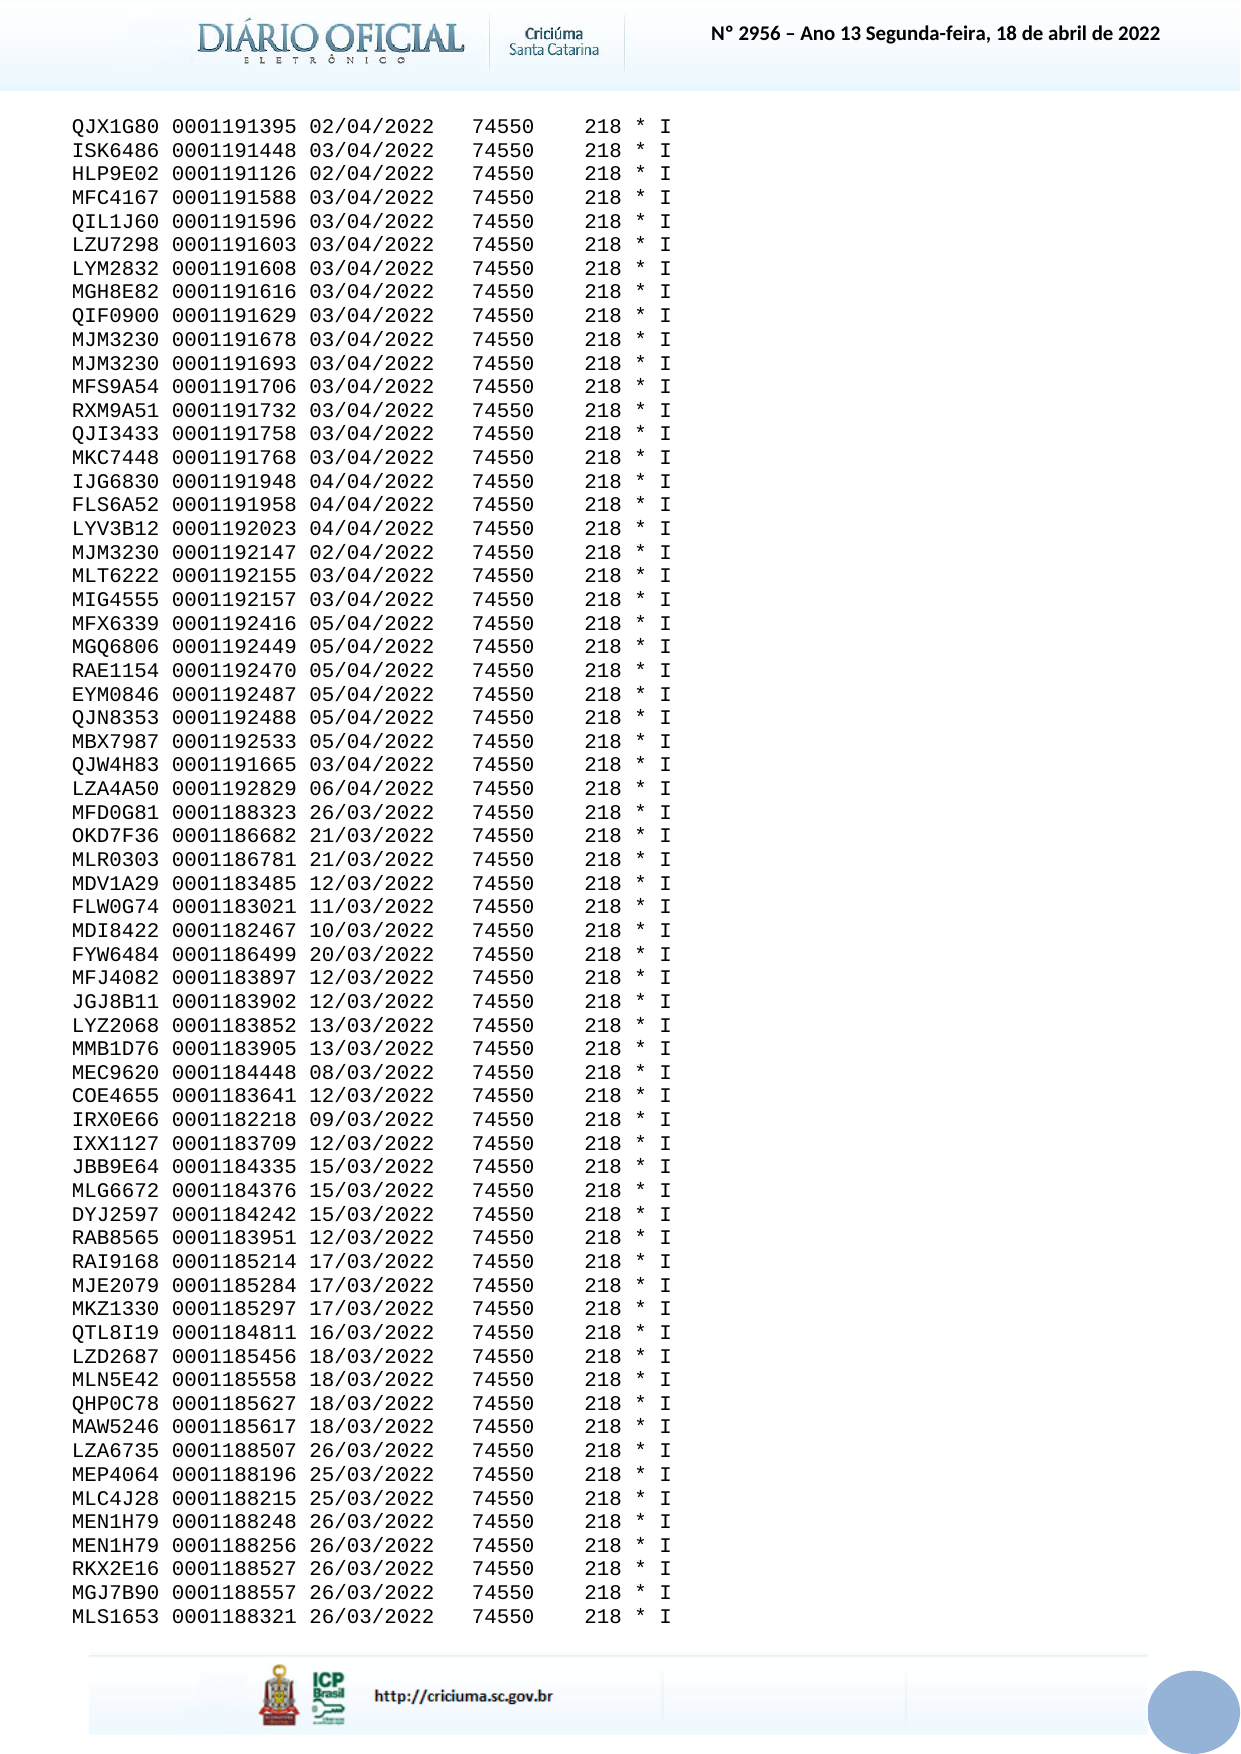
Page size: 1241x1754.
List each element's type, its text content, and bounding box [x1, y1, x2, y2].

text LZA6735 0001188507 26/03/2022 74550 218 * I [59, 1440, 1181, 1464]
text MIG4555 0001192157 03/04/2022 74550 218 * I [59, 589, 1181, 613]
text COE4655 0001183641 12/03/2022 74550 218 * I [59, 1086, 1181, 1109]
text QHP0C78 0001185627 18/03/2022 74550 218 * I [59, 1393, 1181, 1417]
text MFX6339 0001192416 05/04/2022 74550 218 * I [59, 613, 1181, 636]
text QTL8I19 0001184811 16/03/2022 74550 218 * I [59, 1322, 1181, 1346]
text MEN1H79 0001188256 26/03/2022 74550 218 * I [59, 1535, 1181, 1558]
text MBX7987 0001192533 05/04/2022 74550 218 * I [59, 731, 1181, 754]
text QIL1J60 0001191596 03/04/2022 74550 218 * I [59, 211, 1181, 234]
text MDI8422 0001182467 10/03/2022 74550 218 * I [59, 920, 1181, 944]
text MEP4064 0001188196 25/03/2022 74550 218 * I [59, 1464, 1181, 1487]
text RAE1154 0001192470 05/04/2022 74550 218 * I [59, 660, 1181, 683]
text OKD7F36 0001186682 21/03/2022 74550 218 * I [59, 825, 1181, 849]
text IJG6830 0001191948 04/04/2022 74550 218 * I [59, 471, 1181, 494]
text RKX2E16 0001188527 26/03/2022 74550 218 * I [59, 1558, 1181, 1582]
text ISK6486 0001191448 03/04/2022 74550 218 * I [59, 140, 1181, 163]
text MLN5E42 0001185558 18/03/2022 74550 218 * I [59, 1369, 1181, 1393]
text MKC7448 0001191768 03/04/2022 74550 218 * I [59, 447, 1181, 471]
text MLC4J28 0001188215 25/03/2022 74550 218 * I [59, 1487, 1181, 1511]
text DYJ2597 0001184242 15/03/2022 74550 218 * I [59, 1204, 1181, 1227]
text MFJ4082 0001183897 12/03/2022 74550 218 * I [59, 967, 1181, 991]
text HLP9E02 0001191126 02/04/2022 74550 218 * I [59, 163, 1181, 187]
text FLW0G74 0001183021 11/03/2022 74550 218 * I [59, 896, 1181, 920]
text LYM2832 0001191608 03/04/2022 74550 218 * I [59, 258, 1181, 282]
text MAW5246 0001185617 18/03/2022 74550 218 * I [59, 1417, 1181, 1440]
text MLT6222 0001192155 03/04/2022 74550 218 * I [59, 565, 1181, 589]
text MJM3230 0001191693 03/04/2022 74550 218 * I [59, 352, 1181, 376]
text MDV1A29 0001183485 12/03/2022 74550 218 * I [59, 873, 1181, 896]
text MLS1653 0001188321 26/03/2022 74550 218 * I [59, 1606, 1181, 1629]
text IXX1127 0001183709 12/03/2022 74550 218 * I [59, 1133, 1181, 1156]
text LYZ2068 0001183852 13/03/2022 74550 218 * I [59, 1014, 1181, 1038]
text RAB8565 0001183951 12/03/2022 74550 218 * I [59, 1227, 1181, 1251]
text MFC4167 0001191588 03/04/2022 74550 218 * I [59, 187, 1181, 211]
text IRX0E66 0001182218 09/03/2022 74550 218 * I [59, 1109, 1181, 1133]
text MLG6672 0001184376 15/03/2022 74550 218 * I [59, 1180, 1181, 1204]
text QJW4H83 0001191665 03/04/2022 74550 218 * I [59, 754, 1181, 778]
text MJM3230 0001191678 03/04/2022 74550 218 * I [59, 329, 1181, 352]
text RAI9168 0001185214 17/03/2022 74550 218 * I [59, 1251, 1181, 1275]
text JGJ8B11 0001183902 12/03/2022 74550 218 * I [59, 991, 1181, 1014]
text EYM0846 0001192487 05/04/2022 74550 218 * I [59, 683, 1181, 707]
text MJM3230 0001192147 02/04/2022 74550 218 * I [59, 542, 1181, 565]
text QJI3433 0001191758 03/04/2022 74550 218 * I [59, 423, 1181, 447]
text RXM9A51 0001191732 03/04/2022 74550 218 * I [59, 400, 1181, 423]
text QIF0900 0001191629 03/04/2022 74550 218 * I [59, 305, 1181, 329]
text FLS6A52 0001191958 04/04/2022 74550 218 * I [59, 494, 1181, 518]
text LYV3B12 0001192023 04/04/2022 74550 218 * I [59, 518, 1181, 542]
text MMB1D76 0001183905 13/03/2022 74550 218 * I [59, 1038, 1181, 1062]
text QJN8353 0001192488 05/04/2022 74550 218 * I [59, 707, 1181, 731]
text JBB9E64 0001184335 15/03/2022 74550 218 * I [59, 1156, 1181, 1180]
text MEN1H79 0001188248 26/03/2022 74550 218 * I [59, 1511, 1181, 1535]
text LZA4A50 0001192829 06/04/2022 74550 218 * I [59, 778, 1181, 802]
text MGJ7B90 0001188557 26/03/2022 74550 218 * I [59, 1582, 1181, 1606]
text LZU7298 0001191603 03/04/2022 74550 218 * I [59, 234, 1181, 258]
text LZD2687 0001185456 18/03/2022 74550 218 * I [59, 1346, 1181, 1369]
text MEC9620 0001184448 08/03/2022 74550 218 * I [59, 1062, 1181, 1086]
text FYW6484 0001186499 20/03/2022 74550 218 * I [59, 944, 1181, 967]
text MFS9A54 0001191706 03/04/2022 74550 218 * I [59, 376, 1181, 400]
text MLR0303 0001186781 21/03/2022 74550 218 * I [59, 849, 1181, 873]
text MFD0G81 0001188323 26/03/2022 74550 218 * I [59, 802, 1181, 825]
text MGH8E82 0001191616 03/04/2022 74550 218 * I [59, 282, 1181, 305]
text QJX1G80 0001191395 02/04/2022 74550 218 * I [59, 116, 1181, 140]
text MKZ1330 0001185297 17/03/2022 74550 218 * I [59, 1298, 1181, 1322]
text MGQ6806 0001192449 05/04/2022 74550 218 * I [59, 636, 1181, 660]
text MJE2079 0001185284 17/03/2022 74550 218 * I [59, 1275, 1181, 1298]
